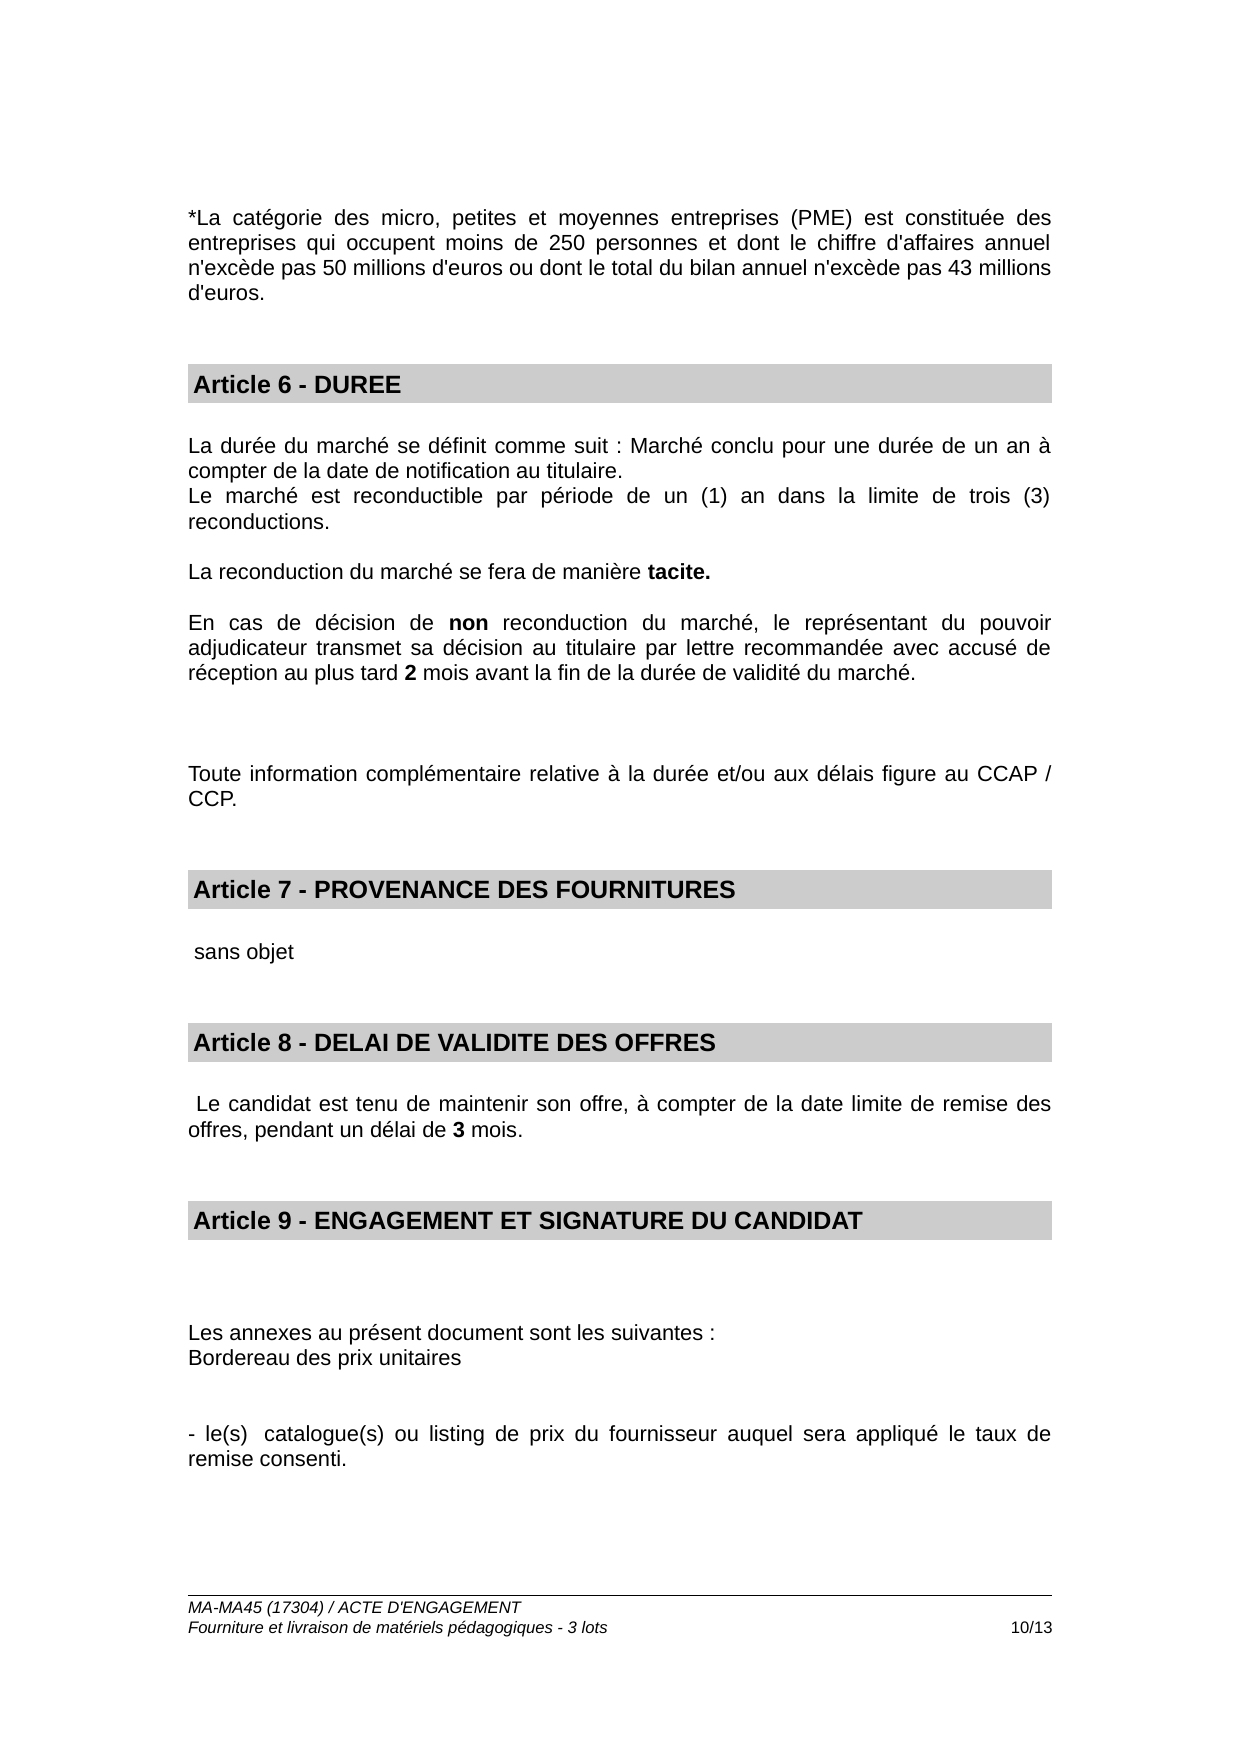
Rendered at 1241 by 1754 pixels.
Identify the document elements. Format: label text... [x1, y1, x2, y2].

text sans objet [188, 938, 1052, 964]
text Le candidat est tenu de maintenir son offre, à compter de la date limite de remise des offres, pendant un délai de 3 mois. [188, 1091, 1052, 1142]
subtitle DELAI DE VALIDITE DES OFFRES [190, 1025, 1050, 1060]
text Bordereau des prix unitaires [188, 1345, 1052, 1370]
subtitle DUREE [190, 367, 1050, 401]
text Les annexes au présent document sont les suivantes : [188, 1319, 1052, 1345]
text - le(s) catalogue(s) ou listing de prix du fournisseur auquel sera appliqué le taux de remise consenti. [188, 1420, 1052, 1471]
subtitle PROVENANCE DES FOURNITURES [190, 872, 1050, 907]
text *La catégorie des micro, petites et moyennes entreprises (PME) est constituée des entreprises qui occupent moins de 250 personnes et dont le chiffre d'affaires annuel n'excède pas 50 millions d'euros ou dont le total du bilan annuel n'excède pas 43 millions d'euros. [188, 204, 1052, 305]
text En cas de décision de non reconduction du marché, le représentant du pouvoir adjudicateur transmet sa décision au titulaire par lettre recommandée avec accusé de réception au plus tard 2 mois avant la fin de la durée de validité du marché. [188, 609, 1052, 685]
text La reconduction du marché se fera de manière tacite. [188, 559, 1052, 584]
text La durée du marché se définit comme suit : Marché conclu pour une durée de un an à compter de la date de notification au titulaire. [188, 433, 1052, 483]
text Le marché est reconductible par période de un (1) an dans la limite de trois (3) reconductions. [188, 483, 1052, 534]
subtitle ENGAGEMENT ET SIGNATURE DU CANDIDAT [190, 1203, 1050, 1238]
text Toute information complémentaire relative à la durée et/ou aux délais figure au CCAP / CCP. [188, 761, 1052, 811]
